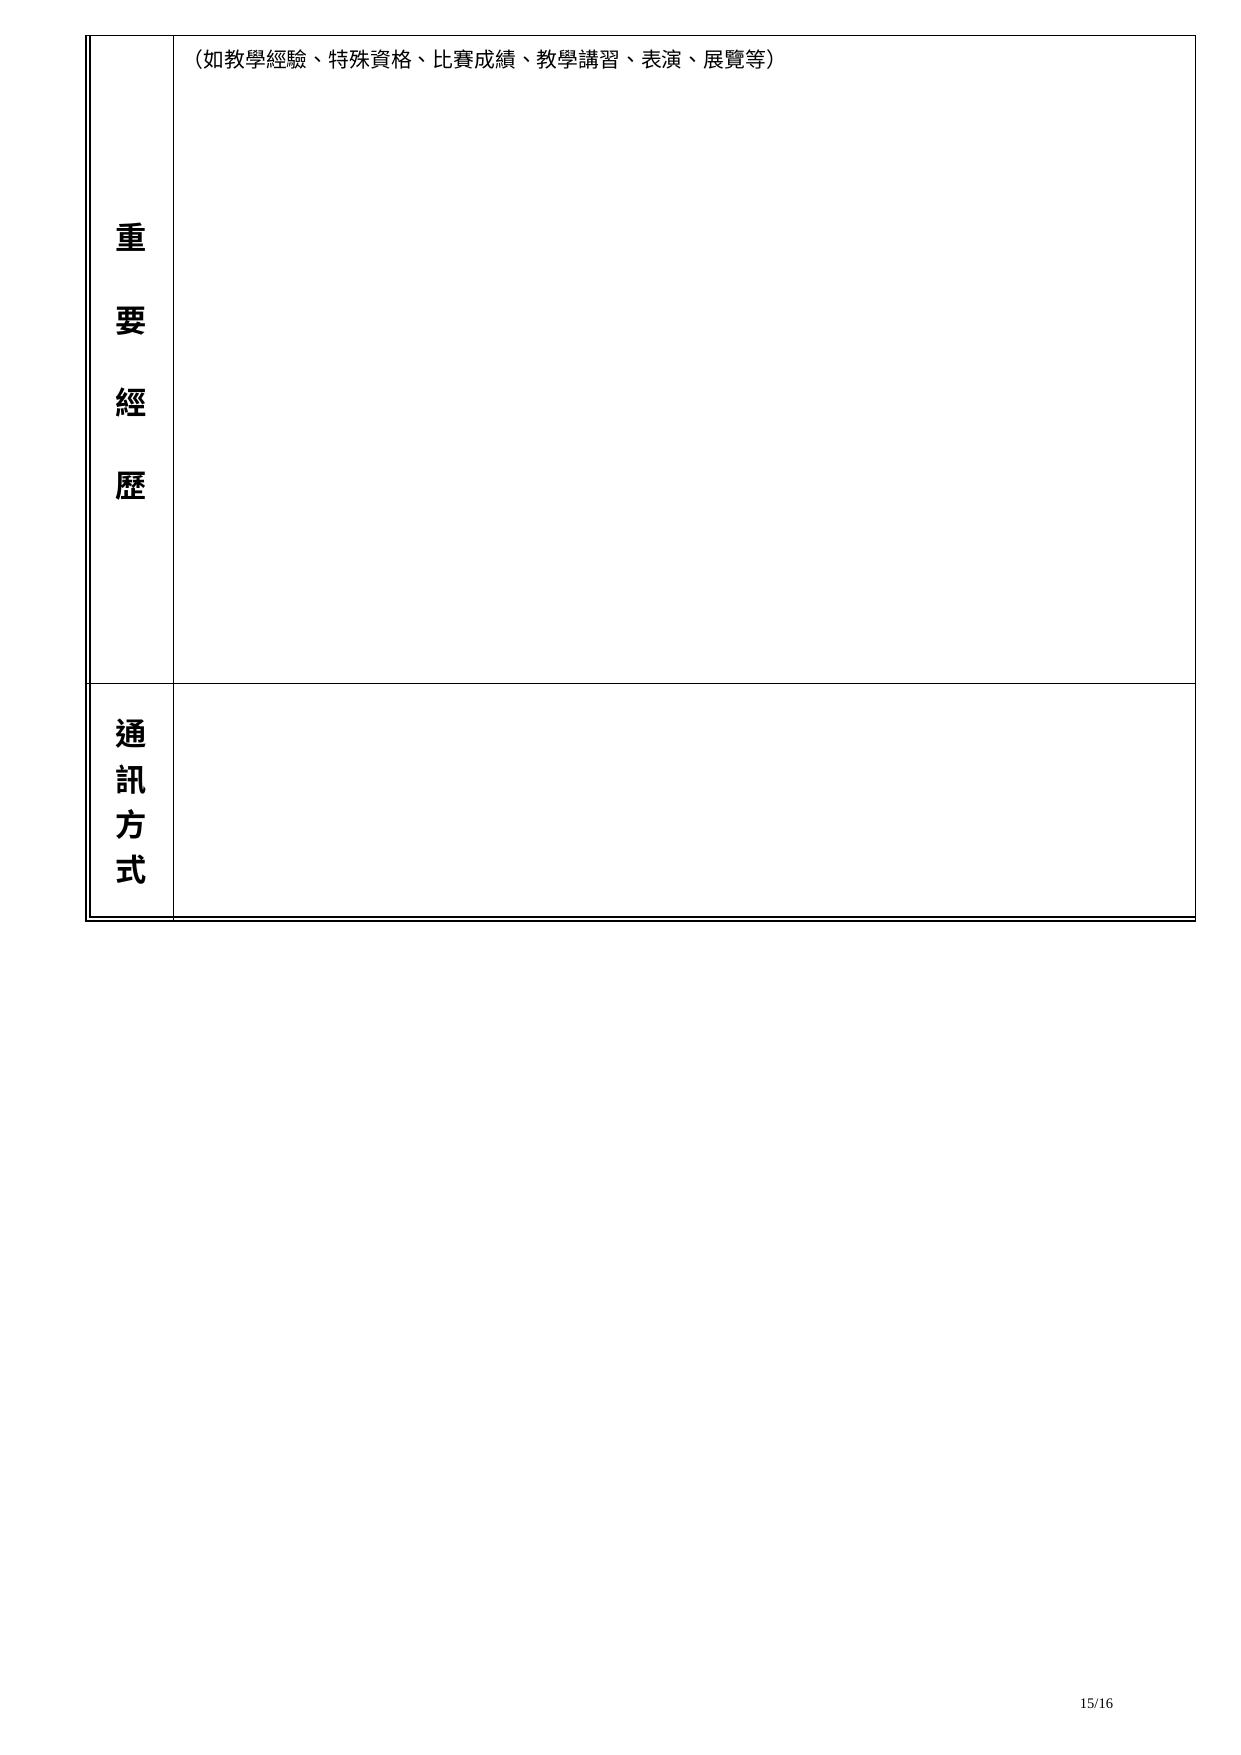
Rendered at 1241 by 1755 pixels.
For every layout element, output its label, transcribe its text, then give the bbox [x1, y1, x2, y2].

table_cell 重 要 經 歷 [91, 36, 173, 683]
table_cell （如教學經驗、特殊資格、比賽成績、教學講習、表演、展覽等） [174, 36, 1195, 683]
table_cell 通 訊 方 式 [91, 684, 173, 916]
table_cell [174, 684, 1195, 916]
table_cell [1196, 683, 1214, 916]
table_cell [1196, 35, 1214, 683]
